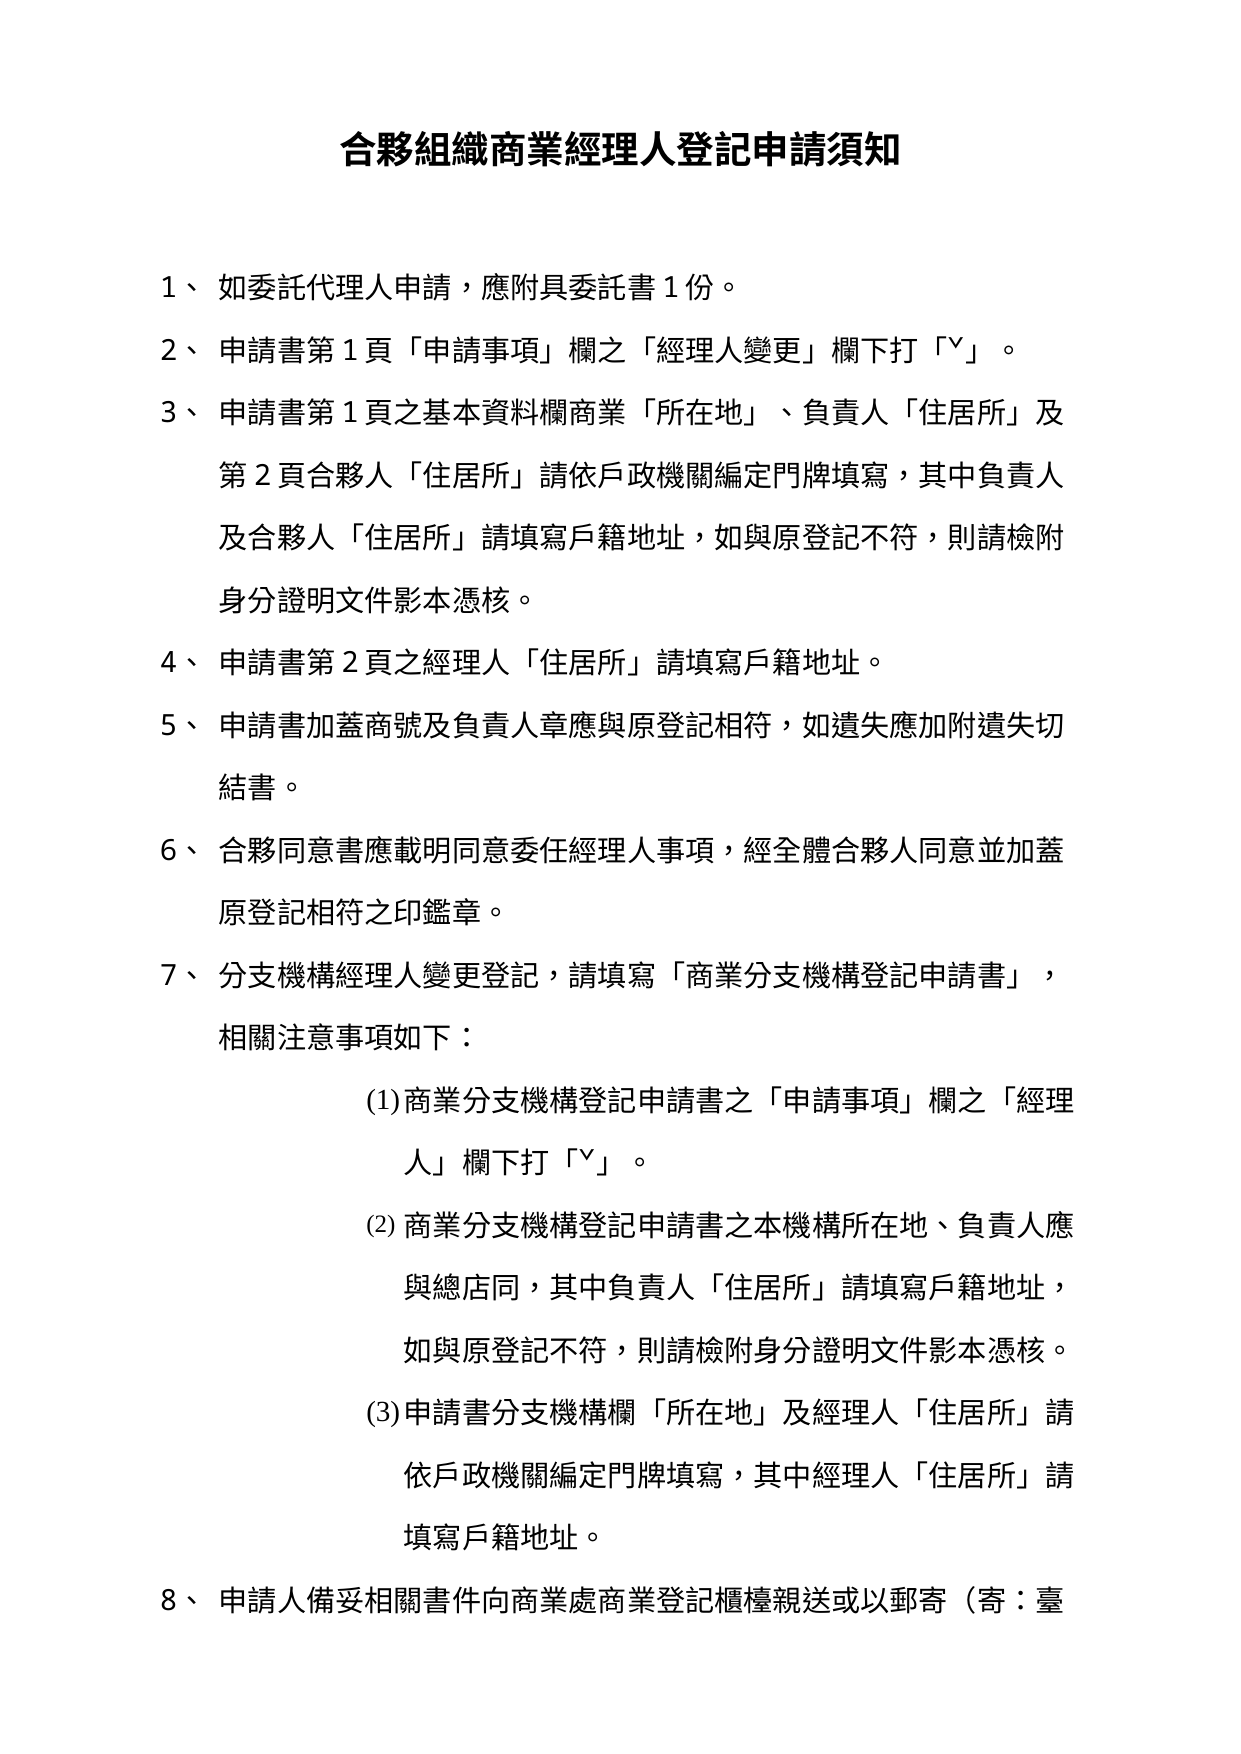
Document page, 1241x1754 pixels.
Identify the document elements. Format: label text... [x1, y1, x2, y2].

list 申請人備妥相關書件向商業處商業登記櫃檯親送或以郵寄（寄：臺 [159, 1557, 1081, 1619]
list 申請書第2頁之經理人「住居所」請填寫戶籍地址。 [159, 619, 1081, 682]
list 申請書加蓋商號及負責人章應與原登記相符，如遺失應加附遺失切結書。 [159, 682, 1081, 807]
list 商業分支機構登記申請書之本機構所在地、負責人應與總店同，其中負責人「住居所」請填寫戶籍地址，如與原登記不符，則請檢附身分證明文件影本憑核。 [366, 1182, 1081, 1369]
list 合夥同意書應載明同意委任經理人事項，經全體合夥人同意並加蓋原登記相符之印鑑章。 [159, 807, 1081, 932]
list 如委託代理人申請，應附具委託書1份。 [159, 244, 1081, 307]
list 申請書第1頁之基本資料欄商業「所在地」、負責人「住居所」及第2頁合夥人「住居所」請依戶政機關編定門牌填寫，其中負責人及合夥人「住居所」請填寫戶籍地址，如與原登記不符，則請檢附身分證明文件影本憑核。 [159, 369, 1081, 619]
text 合夥組織商業經理人登記申請須知 [159, 119, 1081, 174]
list 分支機構經理人變更登記，請填寫「商業分支機構登記申請書」，相關注意事項如下： [159, 932, 1081, 1057]
list 商業分支機構登記申請書之「申請事項」欄之「經理人」欄下打「ˇ」。 [366, 1057, 1081, 1182]
list 申請書分支機構欄「所在地」及經理人「住居所」請依戶政機關編定門牌填寫，其中經理人「住居所」請填寫戶籍地址。 [366, 1369, 1081, 1557]
list 申請書第1頁「申請事項」欄之「經理人變更」欄下打「ˇ」。 [159, 307, 1081, 369]
